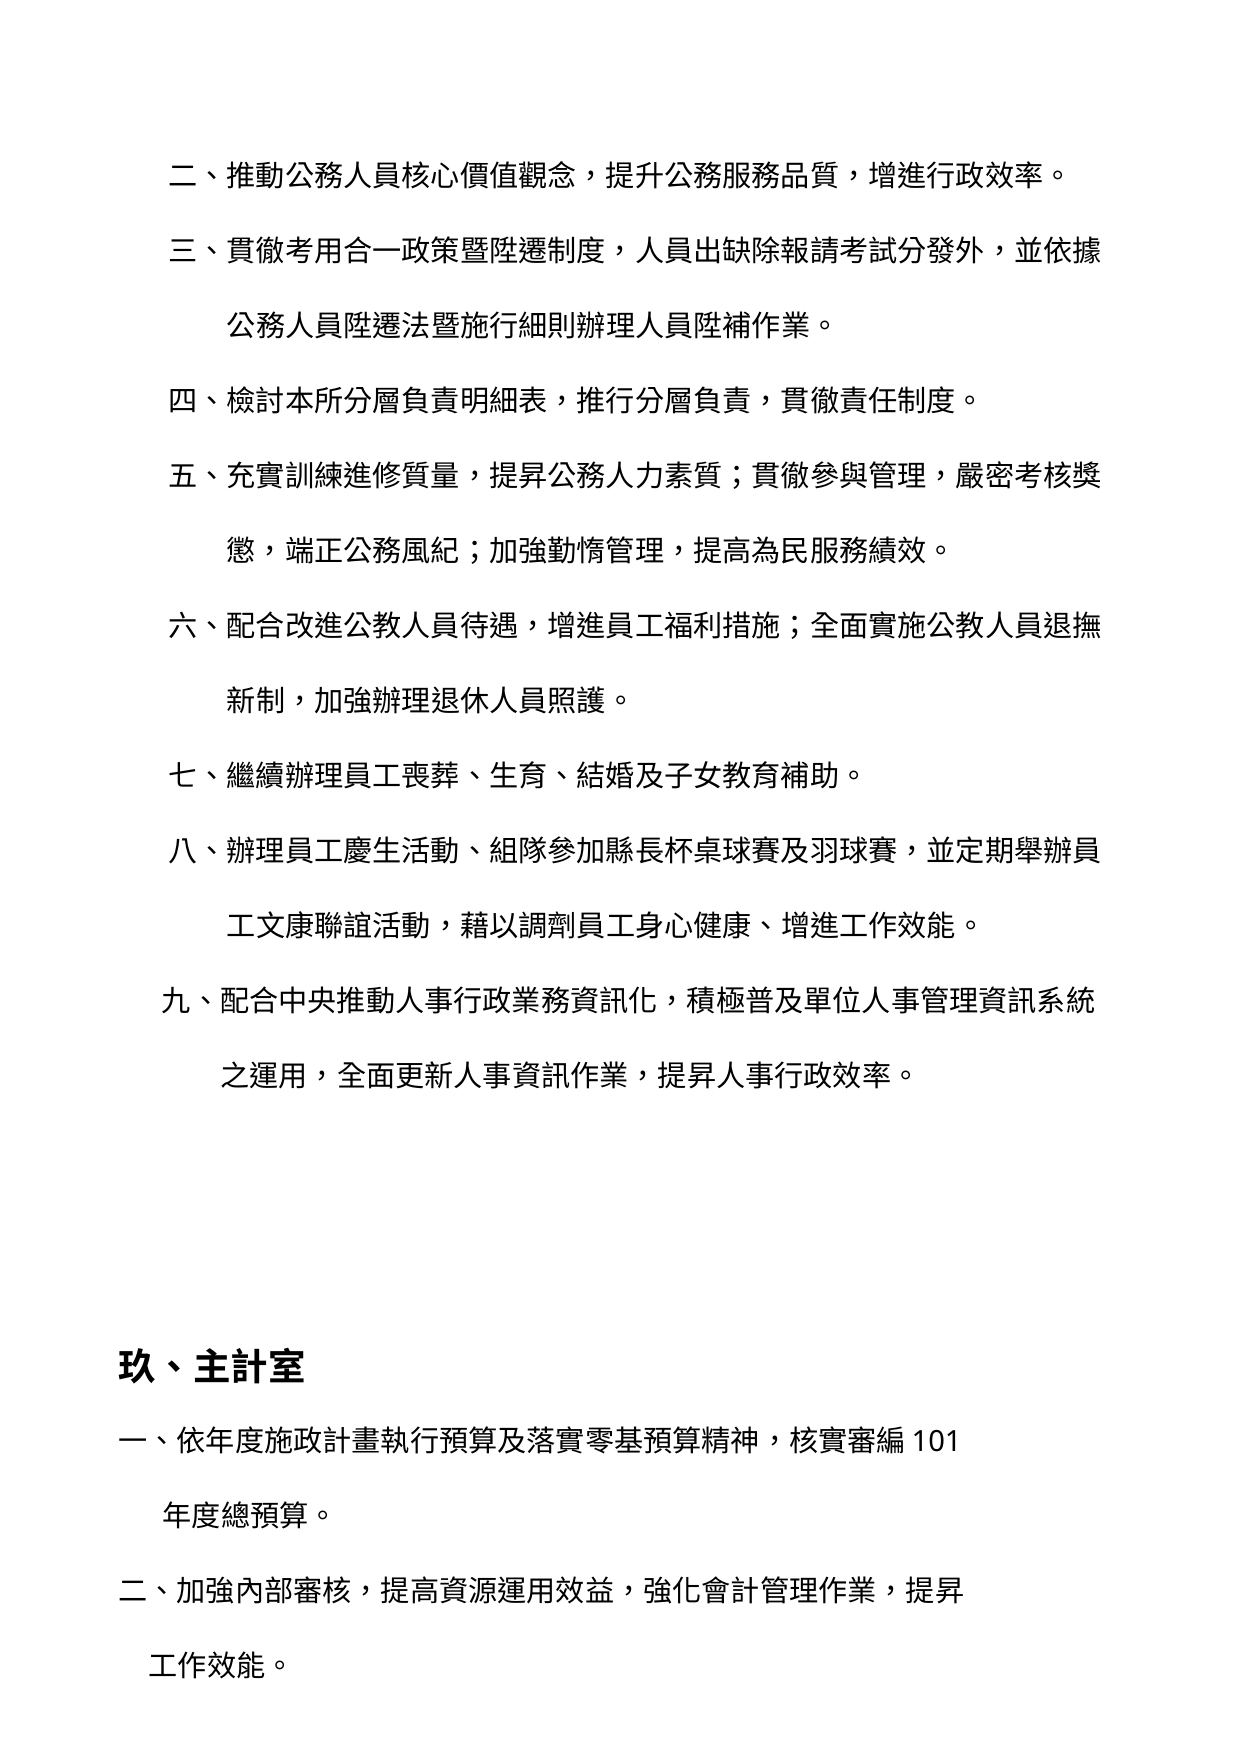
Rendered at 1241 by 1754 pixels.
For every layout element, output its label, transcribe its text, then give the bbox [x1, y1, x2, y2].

text 七、繼續辦理員工喪葬、生育、結婚及子女教育補助。 [168, 726, 1122, 801]
text 一、依年度施政計畫執行預算及落實零基預算精神，核實審編101 [118, 1401, 1122, 1476]
text 四、檢討本所分層負責明細表，推行分層負責，貫徹責任制度。 [168, 351, 1122, 426]
text 三、貫徹考用合一政策暨陞遷制度，人員出缺除報請考試分發外，並依據公務人員陞遷法暨施行細則辦理人員陞補作業。 [168, 201, 1122, 351]
text 玖、主計室 [118, 1326, 1122, 1401]
text 工作效能。 [118, 1626, 1122, 1701]
text 五、充實訓練進修質量，提昇公務人力素質；貫徹參與管理，嚴密考核獎懲，端正公務風紀；加強勤惰管理，提高為民服務績效。 [168, 426, 1122, 576]
text 八、辦理員工慶生活動、組隊參加縣長杯桌球賽及羽球賽，並定期舉辦員工文康聯誼活動，藉以調劑員工身心健康、增進工作效能。 [168, 801, 1122, 951]
text 九、配合中央推動人事行政業務資訊化，積極普及單位人事管理資訊系統之運用，全面更新人事資訊作業，提昇人事行政效率。 [162, 951, 1122, 1101]
text 二、加強內部審核，提高資源運用效益，強化會計管理作業，提昇 [118, 1551, 1122, 1626]
text 六、配合改進公教人員待遇，增進員工福利措施；全面實施公教人員退撫新制，加強辦理退休人員照護。 [168, 576, 1122, 726]
text 年度總預算。 [118, 1476, 1122, 1551]
text 二、推動公務人員核心價值觀念，提升公務服務品質，增進行政效率。 [168, 126, 1122, 201]
